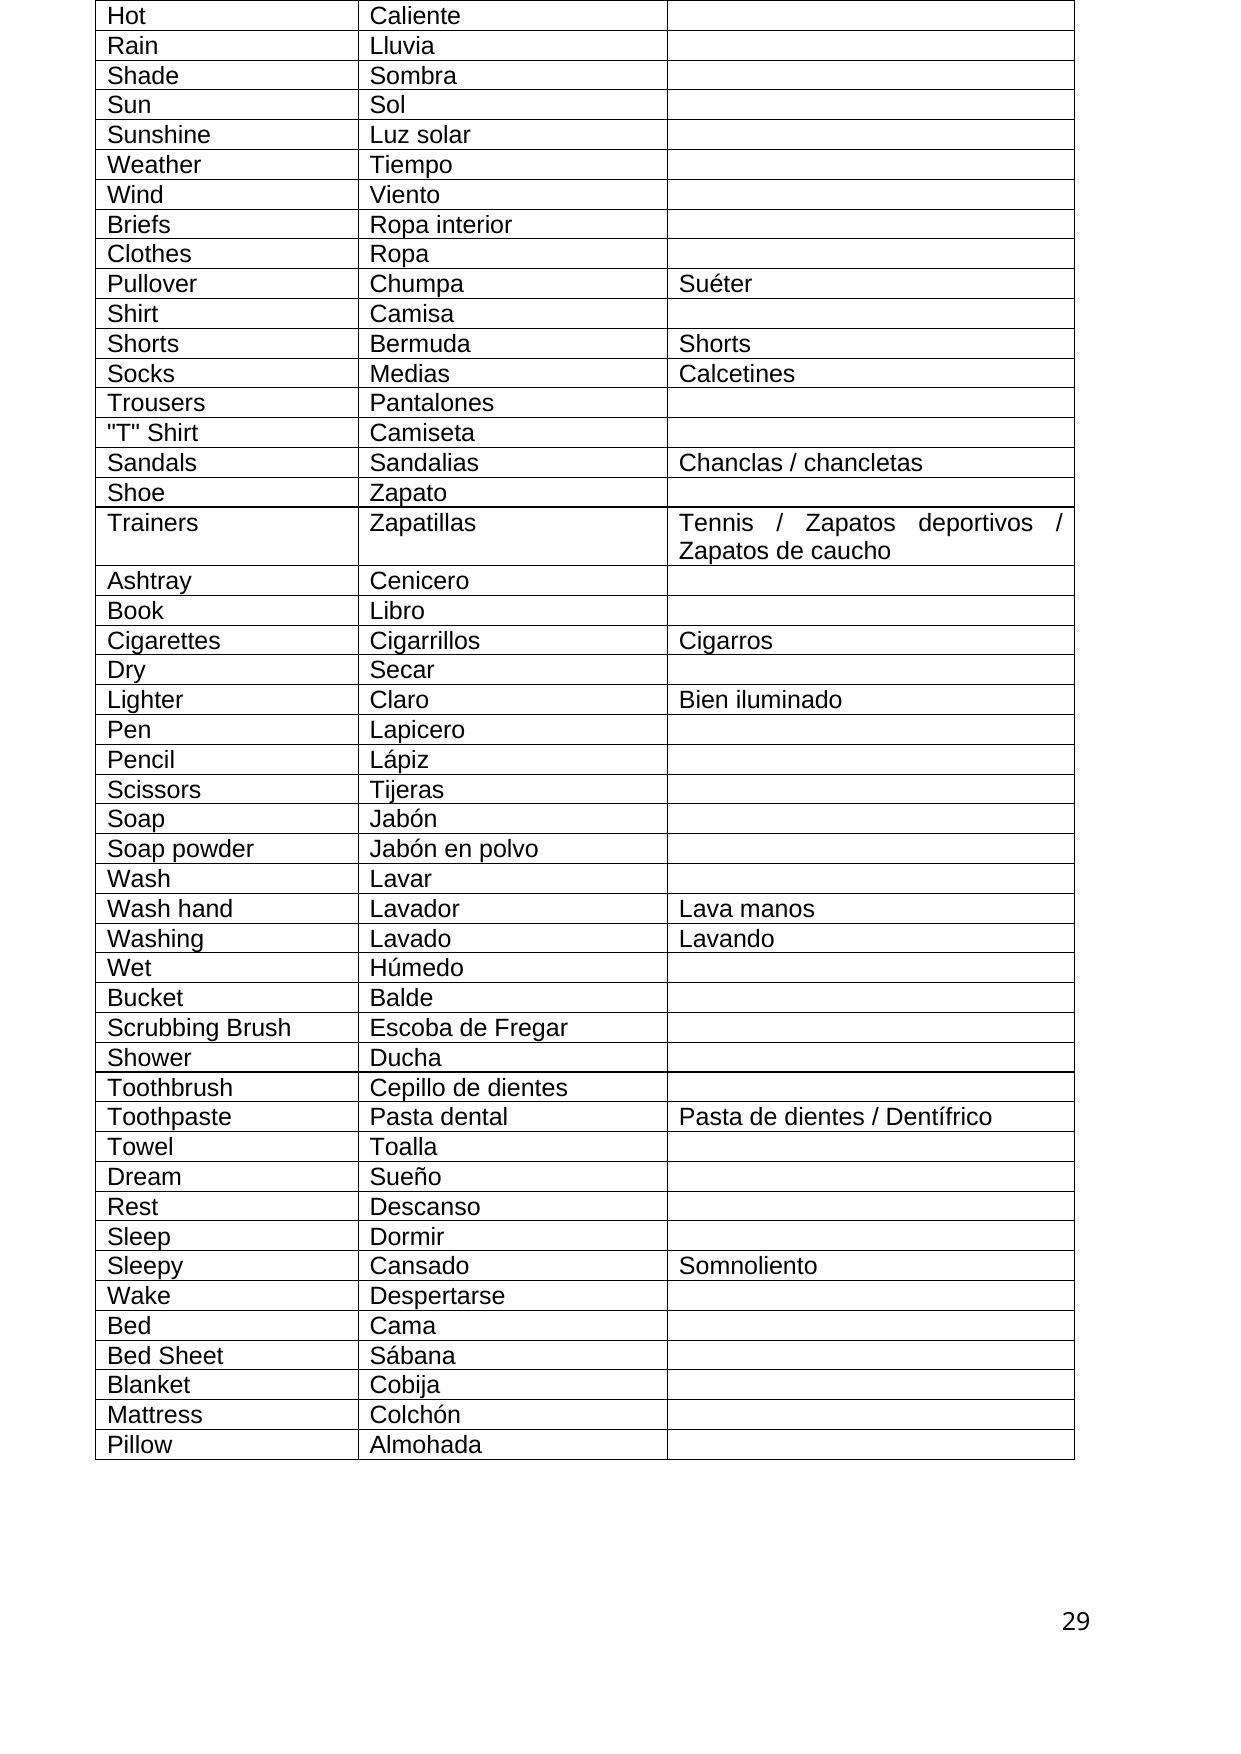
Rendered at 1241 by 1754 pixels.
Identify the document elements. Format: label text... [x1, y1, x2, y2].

table_cell [668, 864, 1074, 893]
table_cell Sandals [96, 448, 358, 477]
table_cell [668, 1162, 1074, 1191]
table_cell [668, 299, 1074, 328]
table_cell Towel [96, 1132, 358, 1161]
table_cell Toothpaste [96, 1102, 358, 1131]
table_cell [668, 775, 1074, 803]
table_cell Húmedo [359, 953, 667, 982]
table_cell "T" Shirt [96, 418, 358, 447]
table_cell Pullover [96, 269, 358, 298]
table_cell Pantalones [359, 388, 667, 417]
table_cell [668, 596, 1074, 624]
table_cell Secar [359, 655, 667, 684]
table_cell Despertarse [359, 1281, 667, 1310]
table_cell Soap powder [96, 834, 358, 863]
table_cell Bermuda [359, 329, 667, 357]
table_cell Lápiz [359, 745, 667, 773]
table_cell [668, 566, 1074, 595]
table_cell [668, 180, 1074, 208]
table_cell [668, 120, 1074, 149]
table_cell [668, 715, 1074, 744]
table_cell Trainers [96, 508, 358, 565]
table_cell Sábana [359, 1341, 667, 1369]
table_cell [668, 478, 1074, 506]
table_cell Camiseta [359, 418, 667, 447]
table_cell Sleepy [96, 1251, 358, 1280]
table_cell [668, 1, 1074, 30]
table_cell [668, 239, 1074, 268]
table_cell Luz solar [359, 120, 667, 149]
table_cell [668, 745, 1074, 773]
table_cell Hot [96, 1, 358, 30]
table_cell Ropa interior [359, 210, 667, 238]
table_cell Mattress [96, 1400, 358, 1429]
table_cell Washing [96, 924, 358, 952]
table_cell Pasta de dientes / Dentífrico [668, 1102, 1074, 1131]
table_cell Lapicero [359, 715, 667, 744]
table_cell Lluvia [359, 31, 667, 59]
table_cell Chanclas / chancletas [668, 448, 1074, 477]
table_cell [668, 834, 1074, 863]
table_cell Ashtray [96, 566, 358, 595]
table_cell Cepillo de dientes [359, 1073, 667, 1101]
table_cell Sombra [359, 61, 667, 89]
table_cell [668, 1132, 1074, 1161]
table_cell Pasta dental [359, 1102, 667, 1131]
table_cell [668, 418, 1074, 447]
table_cell Bien iluminado [668, 685, 1074, 714]
table_cell Lavando [668, 924, 1074, 952]
table_cell Cama [359, 1311, 667, 1339]
table_cell Lava manos [668, 894, 1074, 922]
table_cell Zapatillas [359, 508, 667, 565]
table_cell Dry [96, 655, 358, 684]
table_cell Lavado [359, 924, 667, 952]
table_cell Scrubbing Brush [96, 1013, 358, 1042]
table_cell Pillow [96, 1430, 358, 1459]
table_cell Toalla [359, 1132, 667, 1161]
table_cell [668, 1370, 1074, 1399]
table_cell Shoe [96, 478, 358, 506]
table_cell Sun [96, 90, 358, 119]
table_cell Somnoliento [668, 1251, 1074, 1280]
table_cell Zapato [359, 478, 667, 506]
table_cell Sueño [359, 1162, 667, 1191]
table_cell Bed [96, 1311, 358, 1339]
table_cell Pencil [96, 745, 358, 773]
table_cell Wash [96, 864, 358, 893]
table_cell [668, 150, 1074, 179]
table_cell Cigarros [668, 626, 1074, 654]
table_cell [668, 1043, 1074, 1071]
table_cell Cigarrillos [359, 626, 667, 654]
table_cell [668, 1400, 1074, 1429]
table_cell Escoba de Fregar [359, 1013, 667, 1042]
table_cell Briefs [96, 210, 358, 238]
table_cell Wet [96, 953, 358, 982]
table_cell Cansado [359, 1251, 667, 1280]
table_cell Sleep [96, 1221, 358, 1250]
table_cell Jabón en polvo [359, 834, 667, 863]
table_cell Jabón [359, 804, 667, 833]
table_cell Ropa [359, 239, 667, 268]
table_cell Sol [359, 90, 667, 119]
table_cell Socks [96, 359, 358, 387]
table_cell Lavador [359, 894, 667, 922]
table_cell [668, 1221, 1074, 1250]
table_cell Almohada [359, 1430, 667, 1459]
table_cell Claro [359, 685, 667, 714]
table_cell Cenicero [359, 566, 667, 595]
table_cell [668, 61, 1074, 89]
table_cell [668, 983, 1074, 1012]
table_cell Viento [359, 180, 667, 208]
table_cell Cigarettes [96, 626, 358, 654]
table_cell [668, 1430, 1074, 1459]
table_cell Toothbrush [96, 1073, 358, 1101]
table_cell Wash hand [96, 894, 358, 922]
table_cell [668, 1281, 1074, 1310]
table_cell [668, 1192, 1074, 1220]
table_cell [668, 655, 1074, 684]
table_cell Rest [96, 1192, 358, 1220]
table_cell Dream [96, 1162, 358, 1191]
table_cell [668, 1341, 1074, 1369]
table_cell Pen [96, 715, 358, 744]
table_cell Lavar [359, 864, 667, 893]
table_cell Wind [96, 180, 358, 208]
table_cell Colchón [359, 1400, 667, 1429]
table_cell Sandalias [359, 448, 667, 477]
table_cell Dormir [359, 1221, 667, 1250]
table_cell [668, 1311, 1074, 1339]
table_cell Tiempo [359, 150, 667, 179]
table_cell Calcetines [668, 359, 1074, 387]
table_cell Tennis / Zapatos deportivos / Zapatos de caucho [668, 508, 1074, 565]
table_cell Clothes [96, 239, 358, 268]
table_cell Camisa [359, 299, 667, 328]
table_cell Lighter [96, 685, 358, 714]
table_cell Blanket [96, 1370, 358, 1399]
table_cell Scissors [96, 775, 358, 803]
table_cell [668, 210, 1074, 238]
table_cell [668, 31, 1074, 59]
table_cell Shorts [96, 329, 358, 357]
table_cell Shirt [96, 299, 358, 328]
table_cell [668, 388, 1074, 417]
table_cell Suéter [668, 269, 1074, 298]
table_cell Cobija [359, 1370, 667, 1399]
table_cell Caliente [359, 1, 667, 30]
table_cell Chumpa [359, 269, 667, 298]
table_cell Trousers [96, 388, 358, 417]
table_cell Bed Sheet [96, 1341, 358, 1369]
table_cell [668, 90, 1074, 119]
table_cell Medias [359, 359, 667, 387]
table_cell Book [96, 596, 358, 624]
table_cell Shower [96, 1043, 358, 1071]
table_cell Ducha [359, 1043, 667, 1071]
table_cell [668, 804, 1074, 833]
table_cell Descanso [359, 1192, 667, 1220]
table_cell Weather [96, 150, 358, 179]
table_cell [668, 1013, 1074, 1042]
table_cell Wake [96, 1281, 358, 1310]
table_cell Shade [96, 61, 358, 89]
table_cell Rain [96, 31, 358, 59]
table_cell Bucket [96, 983, 358, 1012]
table_cell Tijeras [359, 775, 667, 803]
table_cell [668, 953, 1074, 982]
table_cell Balde [359, 983, 667, 1012]
table_cell [668, 1073, 1074, 1101]
table_cell Soap [96, 804, 358, 833]
table_cell Sunshine [96, 120, 358, 149]
table_cell Libro [359, 596, 667, 624]
table_cell Shorts [668, 329, 1074, 357]
